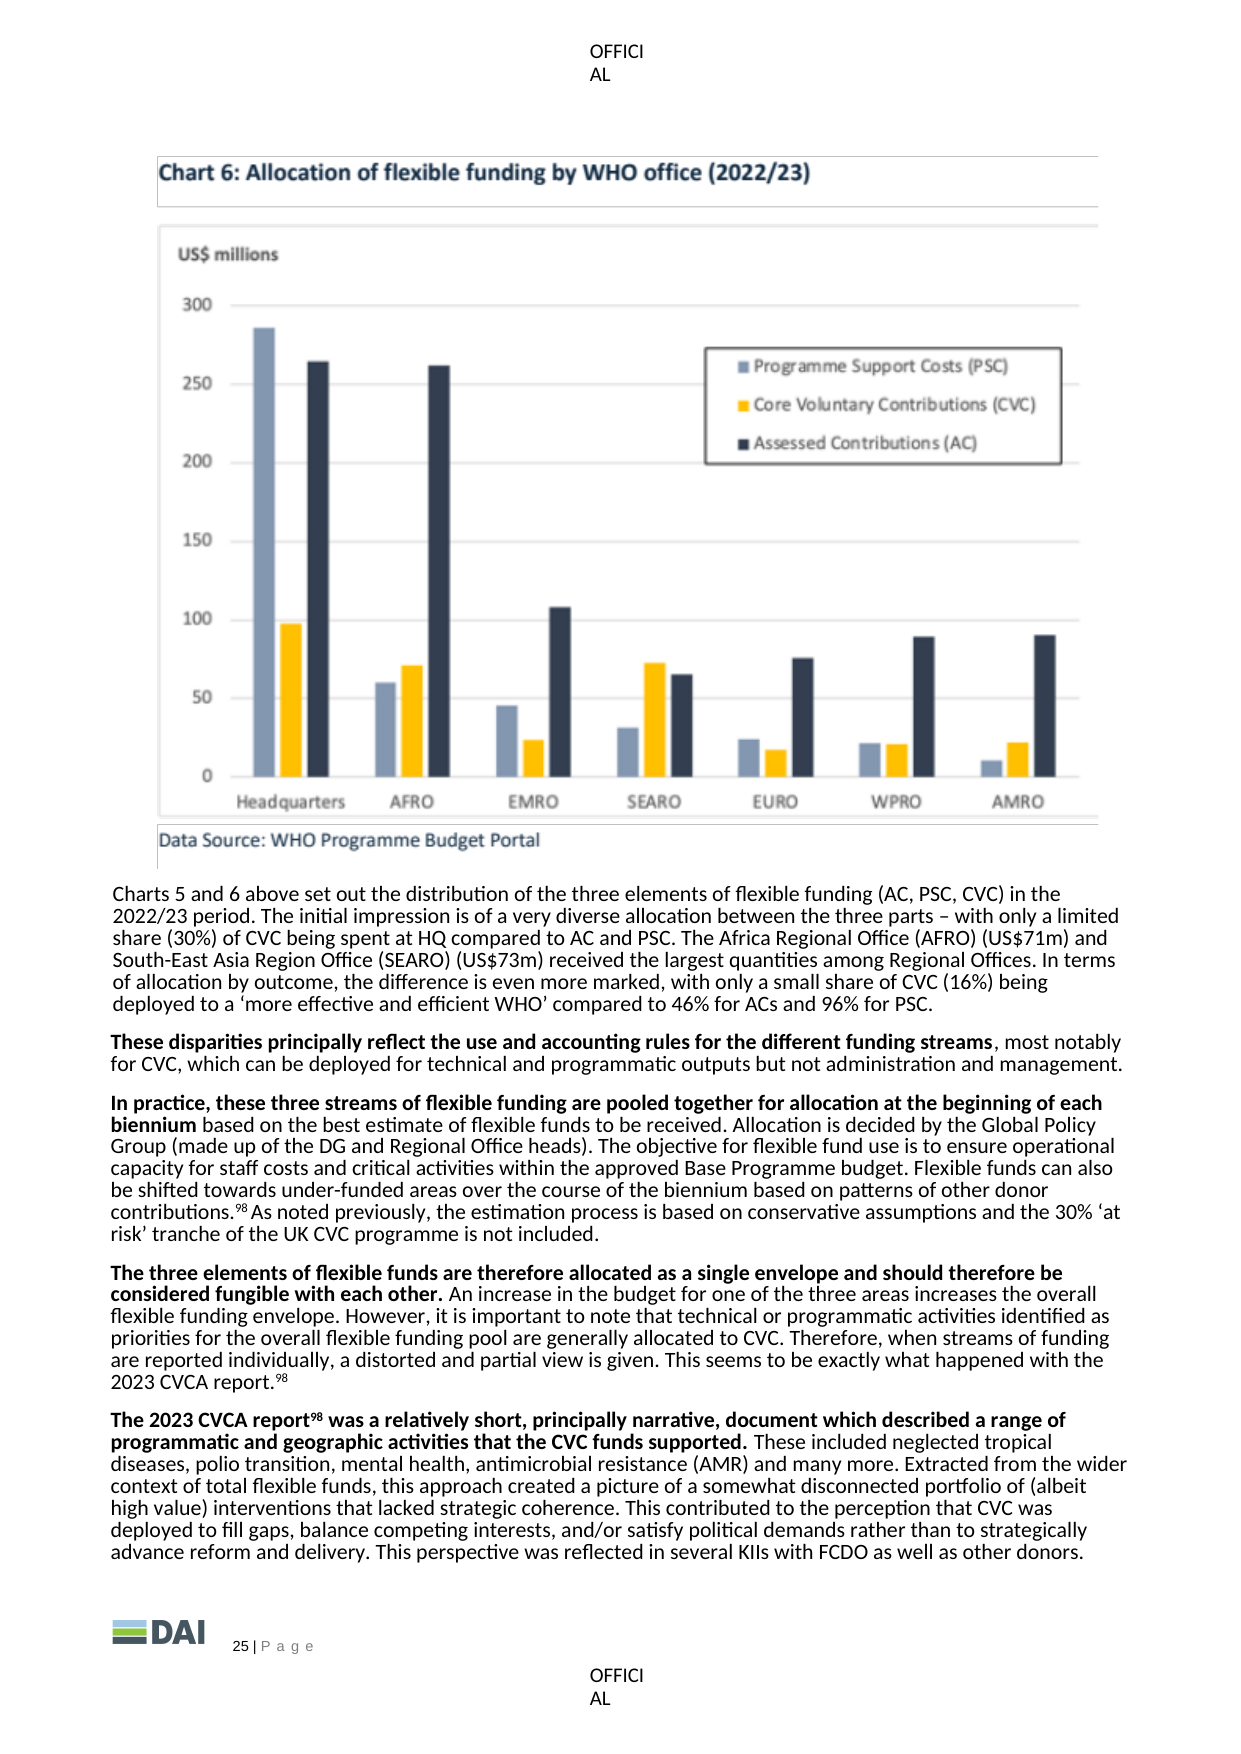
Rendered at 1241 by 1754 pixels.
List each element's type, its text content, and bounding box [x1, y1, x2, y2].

picture [112, 1620, 205, 1644]
text The 2023 CVCA report98 was a relatively short, principally narrative, document which described a range of programmatic and geographic activities that the CVC funds supported. These included neglected tropical diseases, polio transition, mental health, antimicrobial resistance (AMR) and many more. Extracted from the wider context of total flexible funds, this approach created a picture of a somewhat disconnected portfolio of (albeit high value) interventions that lacked strategic coherence. This contributed to the perception that CVC was deployed to fill gaps, balance competing interests, and/or satisfy political demands rather than to strategically advance reform and delivery. This perspective was reflected in several KIIs with FCDO as well as other donors. [110, 1411, 1130, 1564]
text These disparities principally reflect the use and accounting rules for the different funding streams, most notably for CVC, which can be deployed for technical and programmatic outputs but not administration and management. [110, 1033, 1130, 1077]
text In practice, these three streams of flexible funding are pooled together for allocation at the beginning of each biennium based on the best estimate of flexible funds to be received. Allocation is decided by the Global Policy Group (made up of the DG and Regional Office heads). The objective for flexible fund use is to ensure operational capacity for staff costs and critical activities within the approved Base Programme budget. Flexible funds can also be shifted towards under-funded areas over the course of the biennium based on patterns of other donor contributions.98 As noted previously, the estimation process is based on conservative assumptions and the 30% ‘at risk’ tranche of the UK CVC programme is not included. [110, 1094, 1130, 1247]
text The three elements of flexible funds are therefore allocated as a single envelope and should therefore be considered fungible with each other. An increase in the budget for one of the three areas increases the overall flexible funding envelope. However, it is important to note that technical or programmatic activities identified as priorities for the overall flexible funding pool are generally allocated to CVC. Therefore, when streams of funding are reported individually, a distorted and partial view is given. This seems to be exactly what happened with the 2023 CVCA report.98 [110, 1263, 1130, 1395]
text Charts 5 and 6 above set out the distribution of the three elements of flexible funding (AC, PSC, CVC) in the 2022/23 period. The initial impression is of a very diverse allocation between the three parts – with only a limited share (30%) of CVC being spent at HQ compared to AC and PSC. The Africa Regional Office (AFRO) (US$71m) and South-East Asia Region Office (SEARO) (US$73m) received the largest quantities among Regional Offices. In terms of allocation by outcome, the difference is even more marked, with only a small share of CVC (16%) being deployed to a ‘more effective and efficient WHO’ compared to 46% for ACs and 96% for PSC. [112, 885, 1128, 1017]
